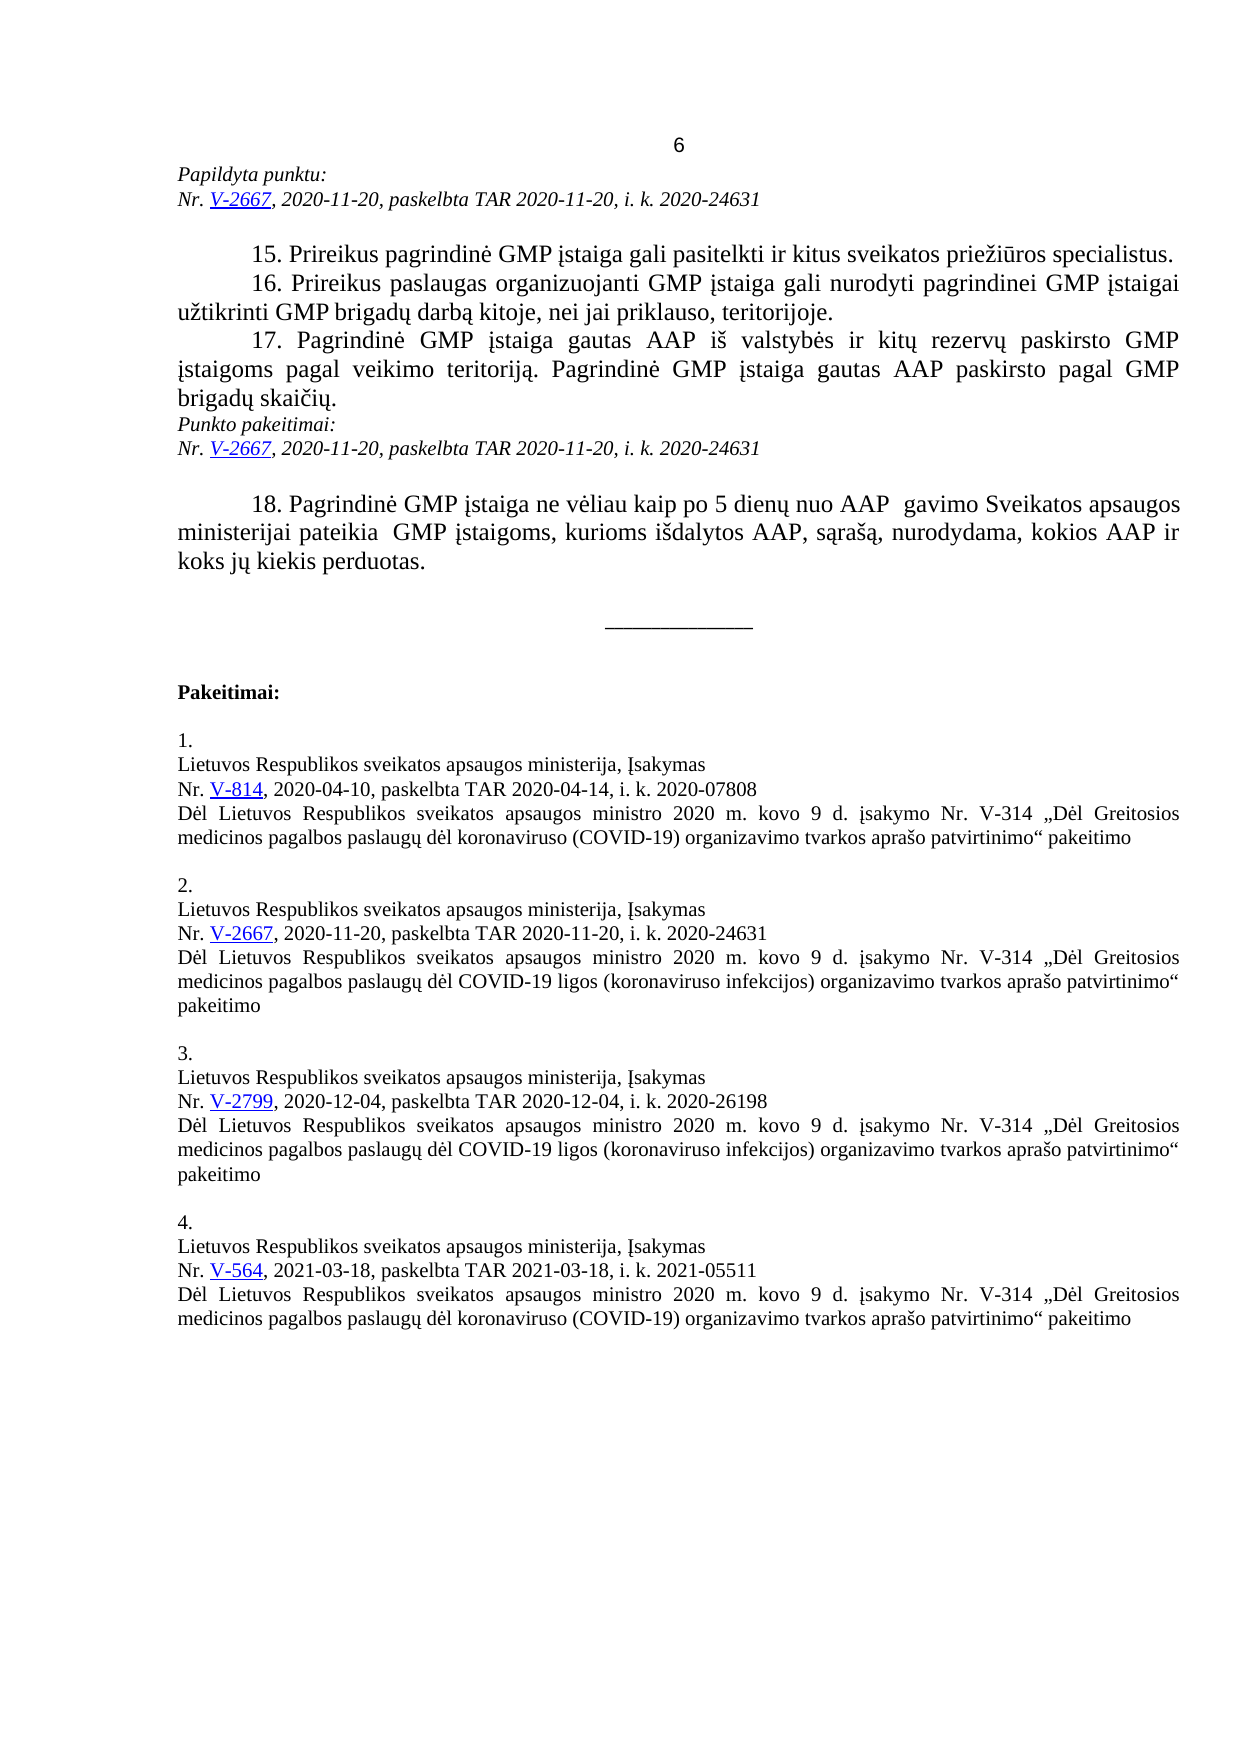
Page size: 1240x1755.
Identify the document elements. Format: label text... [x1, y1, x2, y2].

text Dėl Lietuvos Respublikos sveikatos apsaugos ministro 2020 m. kovo 9 d. įsakymo Nr. V-314 „Dėl Greitosios medicinos pagalbos paslaugų dėl koronaviruso (COVID-19) organizavimo tvarkos aprašo patvirtinimo“ pakeitimo [177, 1282, 1181, 1330]
text Dėl Lietuvos Respublikos sveikatos apsaugos ministro 2020 m. kovo 9 d. įsakymo Nr. V-314 „Dėl Greitosios medicinos pagalbos paslaugų dėl koronaviruso (COVID-19) organizavimo tvarkos aprašo patvirtinimo“ pakeitimo [177, 801, 1181, 849]
text Nr. V-2799, 2020-12-04, paskelbta TAR 2020-12-04, i. k. 2020-26198 [177, 1089, 1181, 1113]
text Nr. V-2667, 2020-11-20, paskelbta TAR 2020-11-20, i. k. 2020-24631 [177, 921, 1181, 945]
text Pakeitimai: [177, 680, 1181, 704]
text Lietuvos Respublikos sveikatos apsaugos ministerija, Įsakymas [177, 1065, 1181, 1089]
text Nr. V-2667, 2020-11-20, paskelbta TAR 2020-11-20, i. k. 2020-24631 [177, 186, 1181, 211]
text ________________ [177, 604, 1181, 632]
text Lietuvos Respublikos sveikatos apsaugos ministerija, Įsakymas [177, 752, 1181, 776]
text 1. [177, 728, 1181, 752]
text Papildyta punktu: [177, 162, 1181, 186]
text 16. Prireikus paslaugas organizuojanti GMP įstaiga gali nurodyti pagrindinei GMP įstaigai užtikrinti GMP brigadų darbą kitoje, nei jai priklauso, teritorijoje. [177, 268, 1181, 326]
text Nr. V-2667, 2020-11-20, paskelbta TAR 2020-11-20, i. k. 2020-24631 [177, 436, 1181, 460]
text 2. [177, 873, 1181, 897]
text Punkto pakeitimai: [177, 412, 1181, 436]
text Lietuvos Respublikos sveikatos apsaugos ministerija, Įsakymas [177, 1234, 1181, 1258]
text Nr. V-564, 2021-03-18, paskelbta TAR 2021-03-18, i. k. 2021-05511 [177, 1258, 1181, 1282]
text Dėl Lietuvos Respublikos sveikatos apsaugos ministro 2020 m. kovo 9 d. įsakymo Nr. V-314 „Dėl Greitosios medicinos pagalbos paslaugų dėl COVID-19 ligos (koronaviruso infekcijos) organizavimo tvarkos aprašo patvirtinimo“ pakeitimo [177, 945, 1181, 1017]
text Nr. V-814, 2020-04-10, paskelbta TAR 2020-04-14, i. k. 2020-07808 [177, 776, 1181, 801]
text 15. Prireikus pagrindinė GMP įstaiga gali pasitelkti ir kitus sveikatos priežiūros specialistus. [177, 239, 1181, 268]
text 4. [177, 1209, 1181, 1234]
text Lietuvos Respublikos sveikatos apsaugos ministerija, Įsakymas [177, 897, 1181, 921]
text 3. [177, 1041, 1181, 1065]
text 17. Pagrindinė GMP įstaiga gautas AAP iš valstybės ir kitų rezervų paskirsto GMP įstaigoms pagal veikimo teritoriją. Pagrindinė GMP įstaiga gautas AAP paskirsto pagal GMP brigadų skaičių. [177, 326, 1181, 412]
text 18. Pagrindinė GMP įstaiga ne vėliau kaip po 5 dienų nuo AAP gavimo Sveikatos apsaugos ministerijai pateikia GMP įstaigoms, kurioms išdalytos AAP, sąrašą, nurodydama, kokios AAP ir koks jų kiekis perduotas. [177, 489, 1181, 575]
text Dėl Lietuvos Respublikos sveikatos apsaugos ministro 2020 m. kovo 9 d. įsakymo Nr. V-314 „Dėl Greitosios medicinos pagalbos paslaugų dėl COVID-19 ligos (koronaviruso infekcijos) organizavimo tvarkos aprašo patvirtinimo“ pakeitimo [177, 1113, 1181, 1186]
